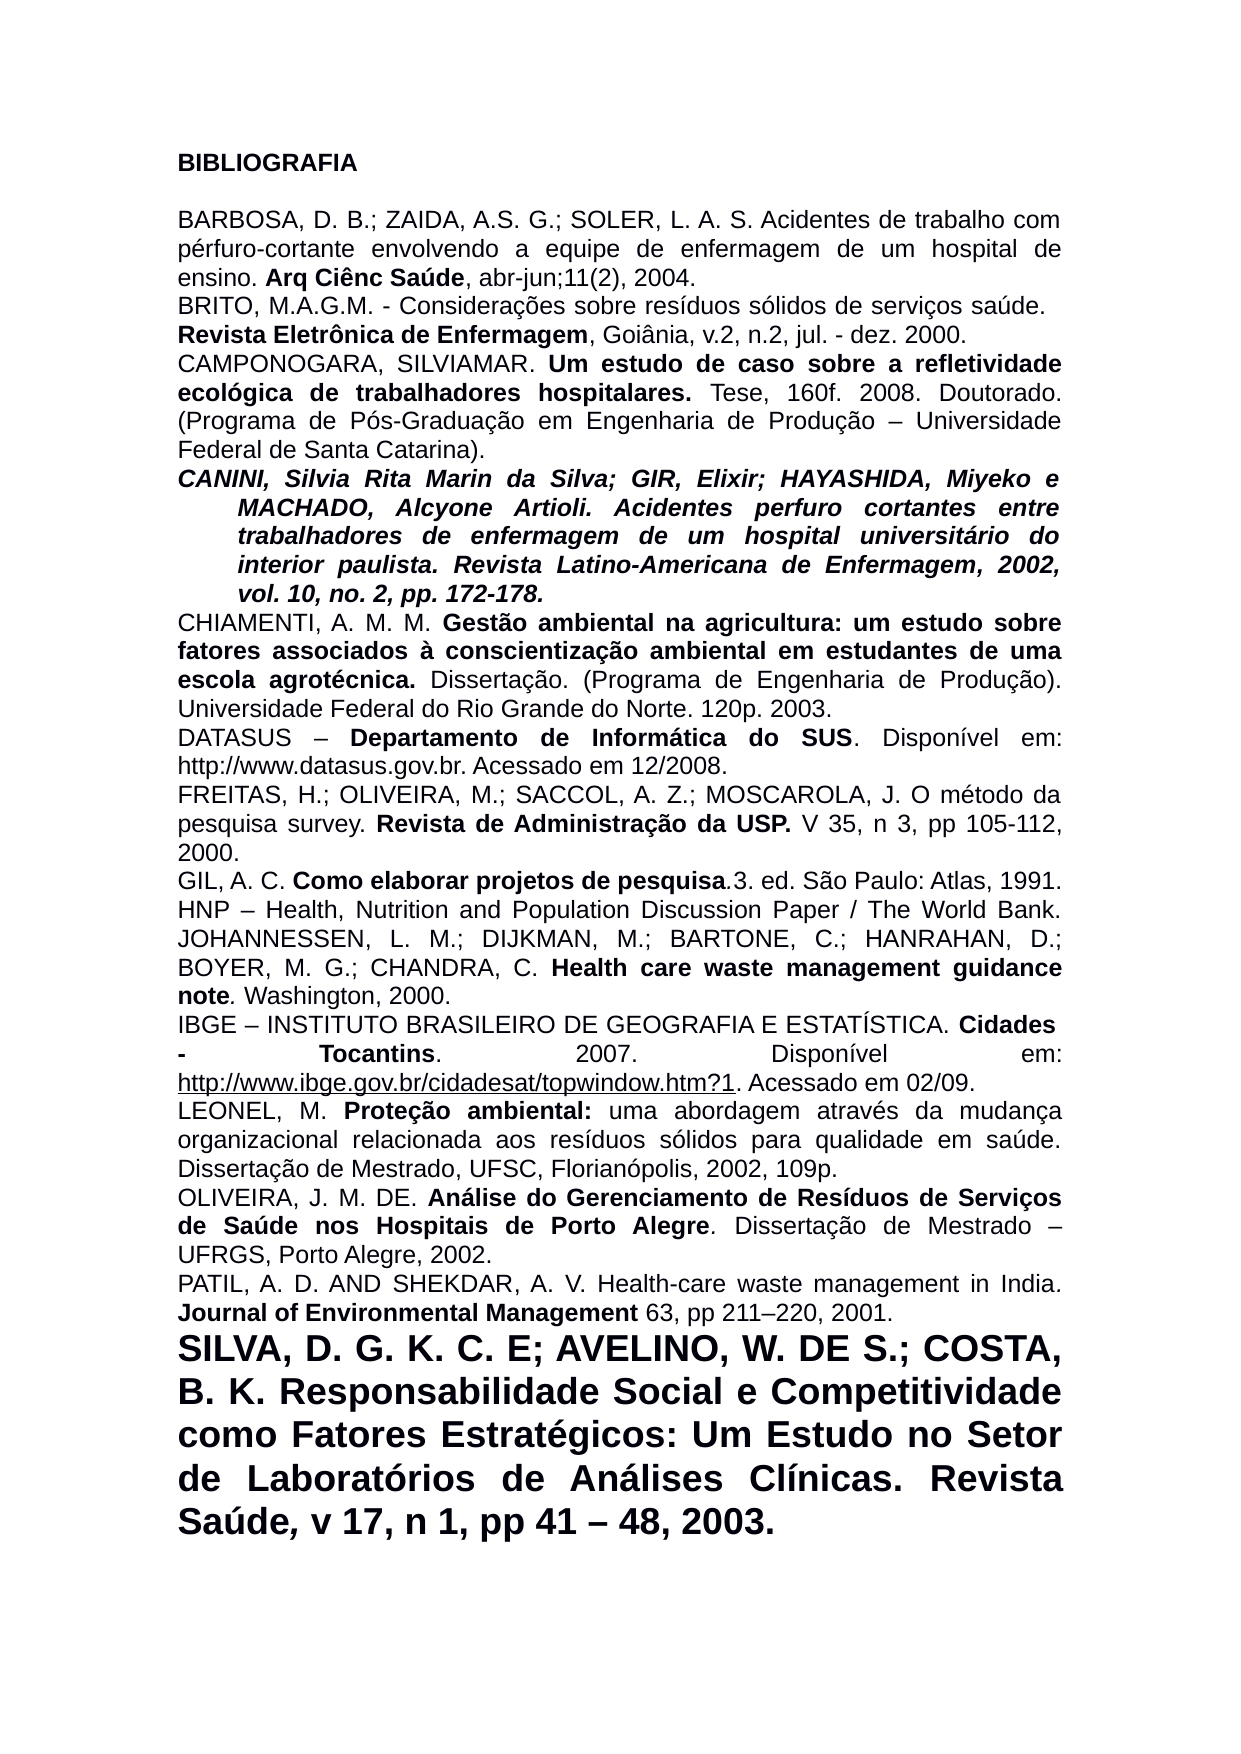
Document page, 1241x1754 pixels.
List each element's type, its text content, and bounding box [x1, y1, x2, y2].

text Leonel, M. Proteção ambiental: uma abordagem através da mudança organizacional relacionada aos resíduos sólidos para qualidade em saúde. Dissertação de Mestrado, UFSC, Florianópolis, 2002, 109p. [177, 1096, 1063, 1183]
text HNP – Health, Nutrition and Population Discussion Paper / The World Bank. JOHANNESSEN, L. M.; DIJKMAN, M.; BARTONE, C.; HANRAHAN, D.; BOYER, M. G.; CHANDRA, C. Health care waste management guidance note. Washington, 2000. [177, 895, 1063, 1010]
text Camponogara, Silviamar. Um estudo de caso sobre a refletividade ecológica de trabalhadores hospitalares. Tese, 160f. 2008. Doutorado. (Programa de Pós-Graduação em Engenharia de Produção – Universidade Federal de Santa Catarina). [177, 349, 1063, 464]
text BRITO, M.A.G.M. - Considerações sobre resíduos sólidos de serviços saúde. Revista Eletrônica de Enfermagem, Goiânia, v.2, n.2, jul. - dez. 2000. [177, 291, 1063, 349]
subtitle CANINI, Silvia Rita Marin da Silva; GIR, Elixir; HAYASHIDA, Miyeko e MACHADO, Alcyone Artioli. Acidentes perfuro cortantes entre trabalhadores de enfermagem de um hospital universitário do interior paulista. Revista Latino-Americana de Enfermagem, 2002, vol. 10, no. 2, pp. 172-178. [177, 464, 1063, 608]
text GIL, A. C. Como elaborar projetos de pesquisa.3. ed. São Paulo: Atlas, 1991. [177, 866, 1063, 895]
text Oliveira, J. M. de. Análise do Gerenciamento de Resíduos de Serviços de Saúde nos Hospitais de Porto Alegre. Dissertação de Mestrado – UFRGS, Porto Alegre, 2002. [177, 1183, 1063, 1269]
text DATASUS – Departamento de Informática do SUS. Disponível em: http://www.datasus.gov.br. Acessado em 12/2008. [177, 723, 1063, 780]
title SILVA, D. G. K. C. E; AVELINO, W. DE S.; COSTA, B. K. Responsabilidade Social e Competitividade como Fatores Estratégicos: Um Estudo no Setor de Laboratórios de Análises Clínicas. Revista Saúde, v 17, n 1, pp 41 – 48, 2003. [177, 1326, 1063, 1542]
text BARBOSA, D. B.; ZAIDA, A.S. G.; SOLER, L. A. S. Acidentes de trabalho com pérfuro-cortante envolvendo a equipe de enfermagem de um hospital de ensino. Arq Ciênc Saúde, abr-jun;11(2), 2004. [177, 205, 1063, 291]
text IBGE – INSTITUTO BRASILEIRO DE GEOGRAFIA E ESTATÍSTICA. Cidades - Tocantins. 2007. Disponível em: http://www.ibge.gov.br/cidadesat/topwindow.htm?1. Acessado em 02/09. [177, 1010, 1063, 1096]
text FREITAS, H.; OLIVEIRA, M.; SACCOL, A. Z.; MOSCAROLA, J. O método da pesquisa survey. Revista de Administração da USP. V 35, n 3, pp 105-112, 2000. [177, 780, 1063, 866]
text CHIAMENTI, A. M. M. Gestão ambiental na agricultura: um estudo sobre fatores associados à conscientização ambiental em estudantes de uma escola agrotécnica. Dissertação. (Programa de Engenharia de Produção). Universidade Federal do Rio Grande do Norte. 120p. 2003. [177, 608, 1063, 723]
text BIBLIOGRAFIA [177, 148, 1063, 176]
text Patil, A. D. and Shekdar, A. V. Health-care waste management in India. Journal of Environmental Management 63, pp 211–220, 2001. [177, 1269, 1063, 1326]
